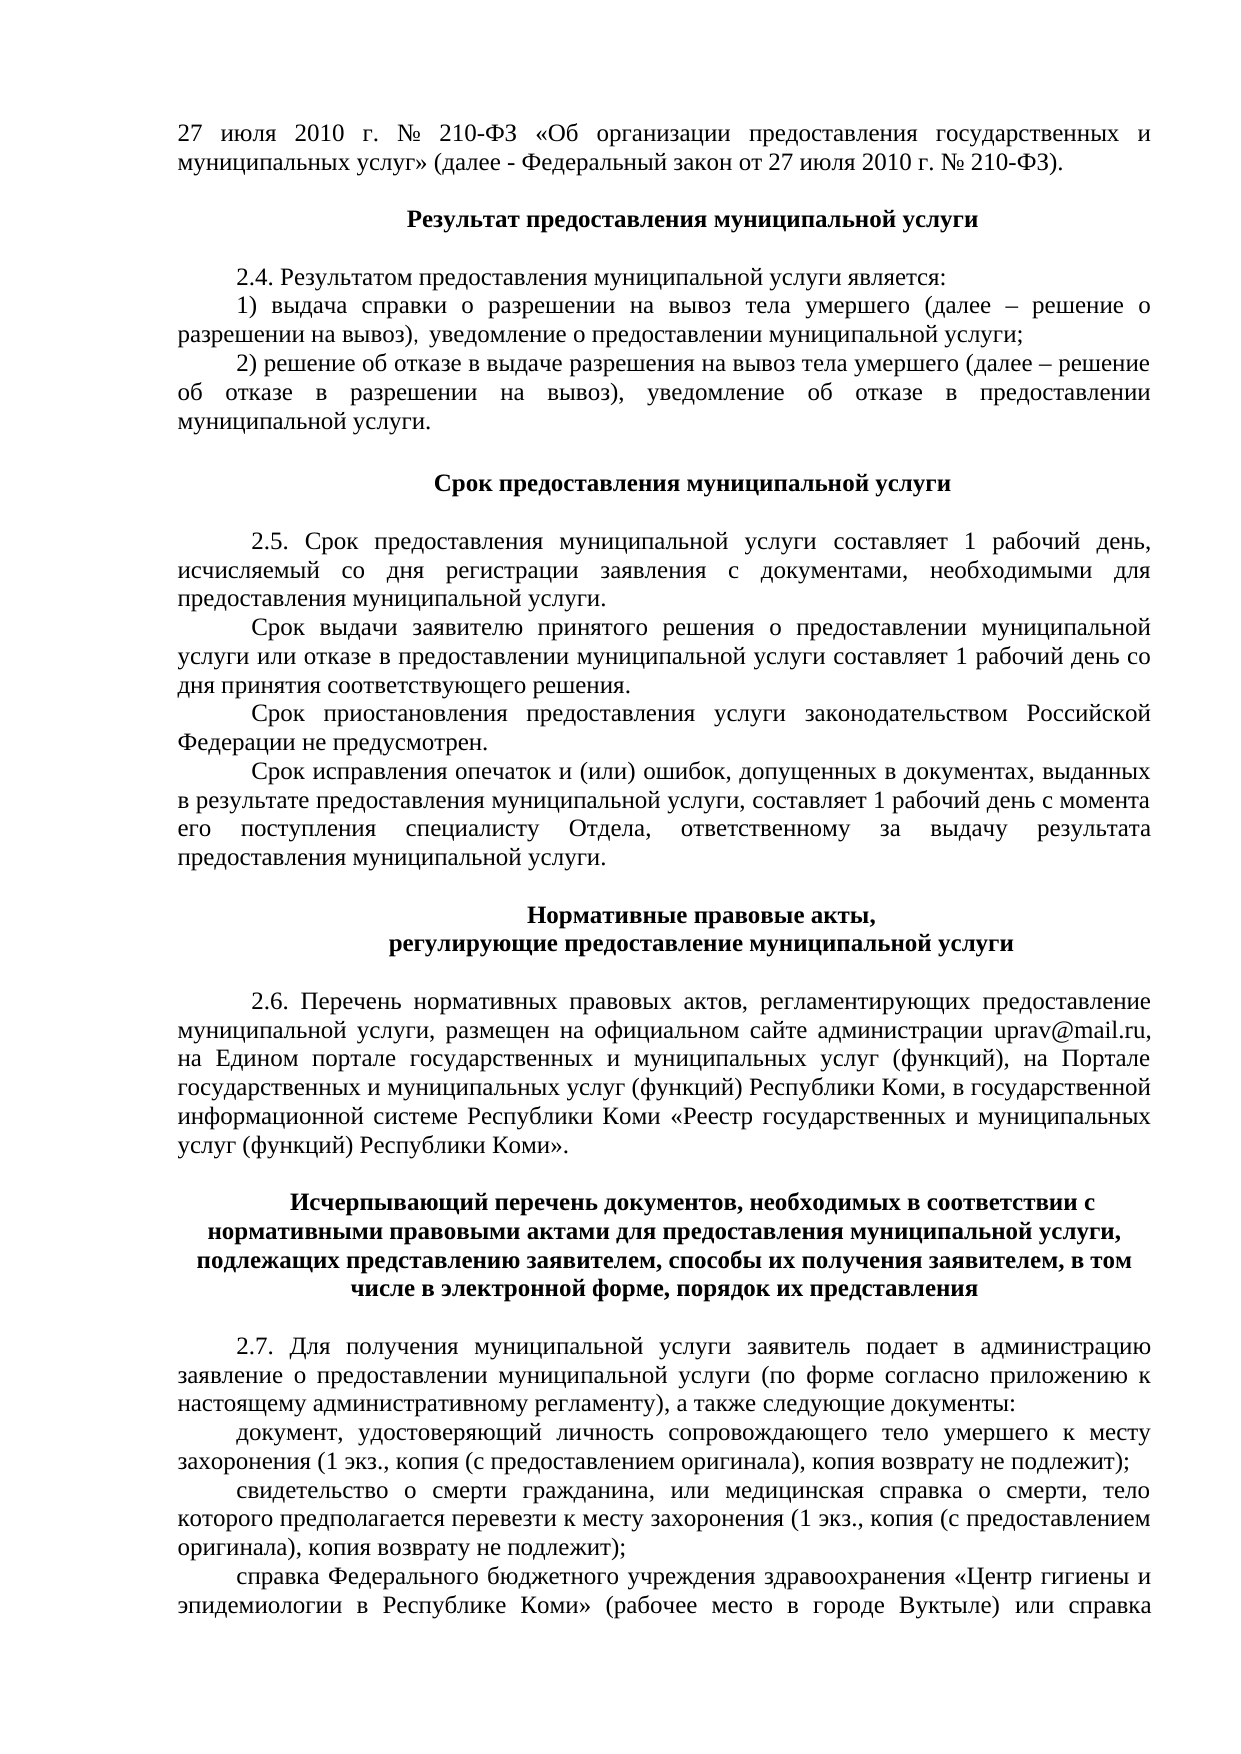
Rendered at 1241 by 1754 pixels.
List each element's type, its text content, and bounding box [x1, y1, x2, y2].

text Срок приостановления предоставления услуги законодательством Российской Федерации не предусмотрен. [177, 698, 1152, 756]
text регулирующие предоставление муниципальной услуги [177, 928, 1152, 957]
text 2.5. Срок предоставления муниципальной услуги составляет 1 рабочий день, исчисляемый со дня регистрации заявления с документами, необходимыми для предоставления муниципальной услуги. [177, 526, 1152, 612]
text свидетельство о смерти гражданина, или медицинская справка о смерти, тело которого предполагается перевезти к месту захоронения (1 экз., копия (с предоставлением оригинала), копия возврату не подлежит); [177, 1475, 1152, 1561]
text 2.7. Для получения муниципальной услуги заявитель подает в администрацию заявление о предоставлении муниципальной услуги (по форме согласно приложению к настоящему административному регламенту), а также следующие документы: [177, 1331, 1152, 1417]
text Нормативные правовые акты, [177, 900, 1152, 928]
text Результат предоставления муниципальной услуги [177, 204, 1152, 233]
text Срок выдачи заявителю принятого решения о предоставлении муниципальной услуги или отказе в предоставлении муниципальной услуги составляет 1 рабочий день со дня принятия соответствующего решения. [177, 612, 1152, 698]
text 2) решение об отказе в выдаче разрешения на вывоз тела умершего (далее – решение об отказе в разрешении на вывоз), уведомление об отказе в предоставлении муниципальной услуги. [177, 348, 1152, 435]
text Исчерпывающий перечень документов, необходимых в соответствии с нормативными правовыми актами для предоставления муниципальной услуги, подлежащих представлению заявителем, способы их получения заявителем, в том числе в электронной форме, порядок их представления [177, 1187, 1152, 1302]
text 2.6. Перечень нормативных правовых актов, регламентирующих предоставление муниципальной услуги, размещен на официальном сайте администрации uprav@mail.ru, на Едином портале государственных и муниципальных услуг (функций), на Портале государственных и муниципальных услуг (функций) Республики Коми, в государственной информационной системе Республики Коми «Реестр государственных и муниципальных услуг (функций) Республики Коми». [177, 986, 1152, 1158]
text 27 июля 2010 г. № 210-ФЗ «Об организации предоставления государственных и муниципальных услуг» (далее - Федеральный закон от 27 июля 2010 г. № 210-ФЗ). [177, 118, 1152, 176]
text 1) выдача справки о разрешении на вывоз тела умершего (далее – решение о разрешении на вывоз), уведомление о предоставлении муниципальной услуги; [177, 291, 1152, 348]
subtitle Срок предоставления муниципальной услуги [177, 468, 1152, 497]
text 2.4. Результатом предоставления муниципальной услуги является: [177, 262, 1152, 291]
text справка Федерального бюджетного учреждения здравоохранения «Центр гигиены и эпидемиологии в Республике Коми» (рабочее место в городе Вуктыле) или справка [177, 1561, 1152, 1618]
text документ, удостоверяющий личность сопровождающего тело умершего к месту захоронения (1 экз., копия (с предоставлением оригинала), копия возврату не подлежит); [177, 1417, 1152, 1475]
text Срок исправления опечаток и (или) ошибок, допущенных в документах, выданных в результате предоставления муниципальной услуги, составляет 1 рабочий день с момента его поступления специалисту Отдела, ответственному за выдачу результата предоставления муниципальной услуги. [177, 756, 1152, 871]
